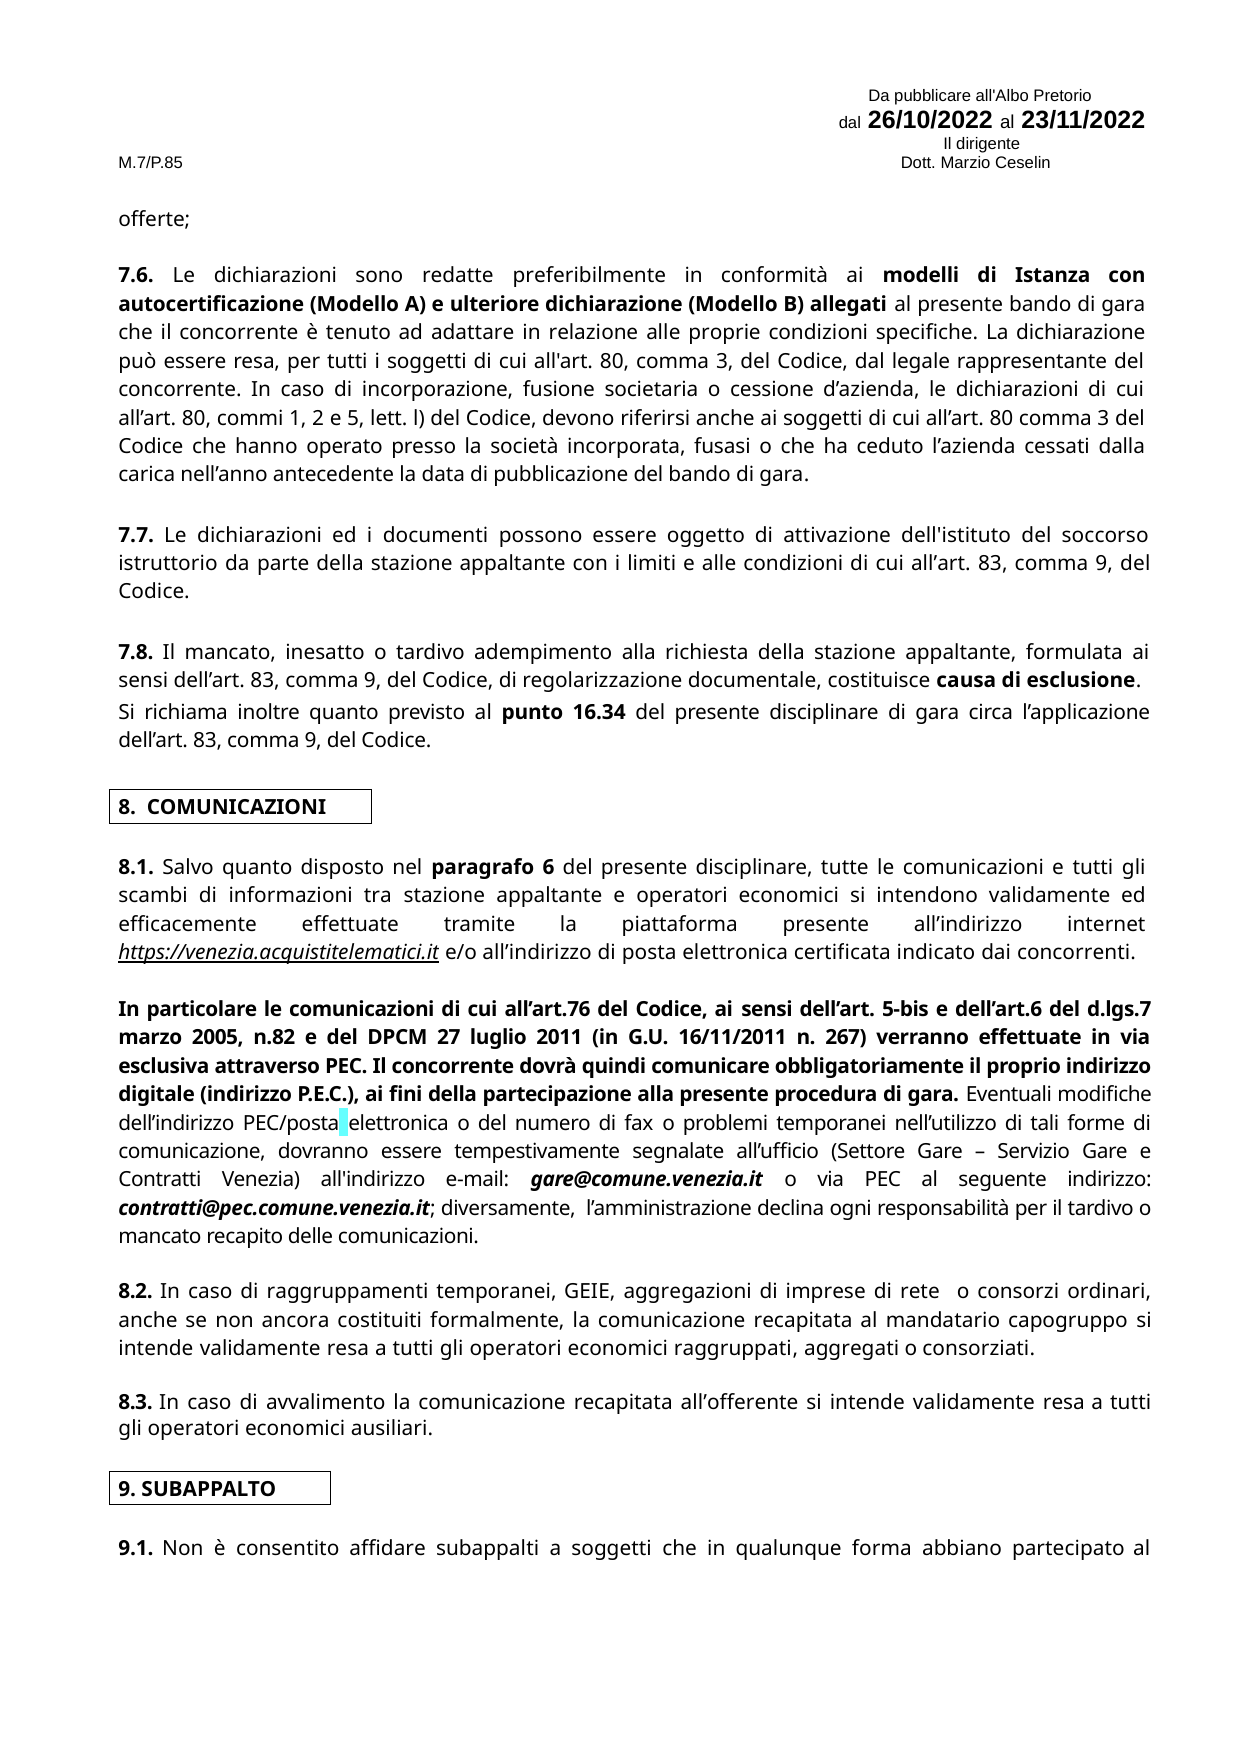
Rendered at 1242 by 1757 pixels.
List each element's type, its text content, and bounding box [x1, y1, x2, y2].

text 9.1. Non è consentito affidare subappalti a soggetti che in qualunque forma abbiano partecipato al [118, 1533, 1150, 1562]
text 8. COMUNICAZIONI [110, 790, 371, 823]
text In particolare le comunicazioni di cui all’art.76 del Codice, ai sensi dell’art. 5-bis e dell’art.6 del d.lgs.7 marzo 2005, n.82 e del DPCM 27 luglio 2011 (in G.U. 16/11/2011 n. 267) verranno effettuate in via esclusiva attraverso PEC. Il concorrente dovrà quindi comunicare obbligatoriamente il proprio indirizzo digitale (indirizzo P.E.C.), ai fini della partecipazione alla presente procedura di gara. Eventuali modifiche dell’indirizzo PEC/posta elettronica o del numero di fax o problemi temporanei nell’utilizzo di tali forme di comunicazione, dovranno essere tempestivamente segnalate all’ufficio (Settore Gare – Servizio Gare e Contratti Venezia) all'indirizzo e-mail: gare@comune.venezia.it o via PEC al seguente indirizzo: contratti@pec.comune.venezia.it; diversamente, l’amministrazione declina ogni responsabilità per il tardivo o mancato recapito delle comunicazioni. [118, 994, 1152, 1250]
text 7.6. Le dichiarazioni sono redatte preferibilmente in conformità ai modelli di Istanza con autocertificazione (Modello A) e ulteriore dichiarazione (Modello B) allegati al presente bando di gara che il concorrente è tenuto ad adattare in relazione alle proprie condizioni specifiche. La dichiarazione può essere resa, per tutti i soggetti di cui all'art. 80, comma 3, del Codice, dal legale rappresentante del concorrente. In caso di incorporazione, fusione societaria o cessione d’azienda, le dichiarazioni di cui all’art. 80, commi 1, 2 e 5, lett. l) del Codice, devono riferirsi anche ai soggetti di cui all’art. 80 comma 3 del Codice che hanno operato presso la società incorporata, fusasi o che ha ceduto l’azienda cessati dalla carica nell’anno antecedente la data di pubblicazione del bando di gara. [118, 261, 1146, 488]
text Si richiama inoltre quanto previsto al punto 16.34 del presente disciplinare di gara circa l’applicazione dell’art. 83, comma 9, del Codice. [118, 697, 1150, 754]
text 8.3. In caso di avvalimento la comunicazione recapitata all’offerente si intende validamente resa a tutti gli operatori economici ausiliari. [118, 1388, 1152, 1441]
text 9. SUBAPPALTO [110, 1472, 330, 1504]
text 7.8. Il mancato, inesatto o tardivo adempimento alla richiesta della stazione appaltante, formulata ai sensi dell’art. 83, comma 9, del Codice, di regolarizzazione documentale, costituisce causa di esclusione. [118, 637, 1150, 694]
text 8.1. Salvo quanto disposto nel paragrafo 6 del presente disciplinare, tutte le comunicazioni e tutti gli scambi di informazioni tra stazione appaltante e operatori economici si intendono validamente ed efficacemente effettuate tramite la piattaforma presente all’indirizzo internet https://venezia.acquistitelematici.it e/o all’indirizzo di posta elettronica certificata indicato dai concorrenti. [118, 852, 1146, 966]
text 7.7. Le dichiarazioni ed i documenti possono essere oggetto di attivazione dell'istituto del soccorso istruttorio da parte della stazione appaltante con i limiti e alle condizioni di cui all’art. 83, comma 9, del Codice. [118, 520, 1150, 605]
text 8.2. In caso di raggruppamenti temporanei, GEIE, aggregazioni di imprese di rete o consorzi ordinari, anche se non ancora costituiti formalmente, la comunicazione recapitata al mandatario capogruppo si intende validamente resa a tutti gli operatori economici raggruppati, aggregati o consorziati. [118, 1276, 1152, 1362]
text offerte; [118, 204, 1150, 232]
